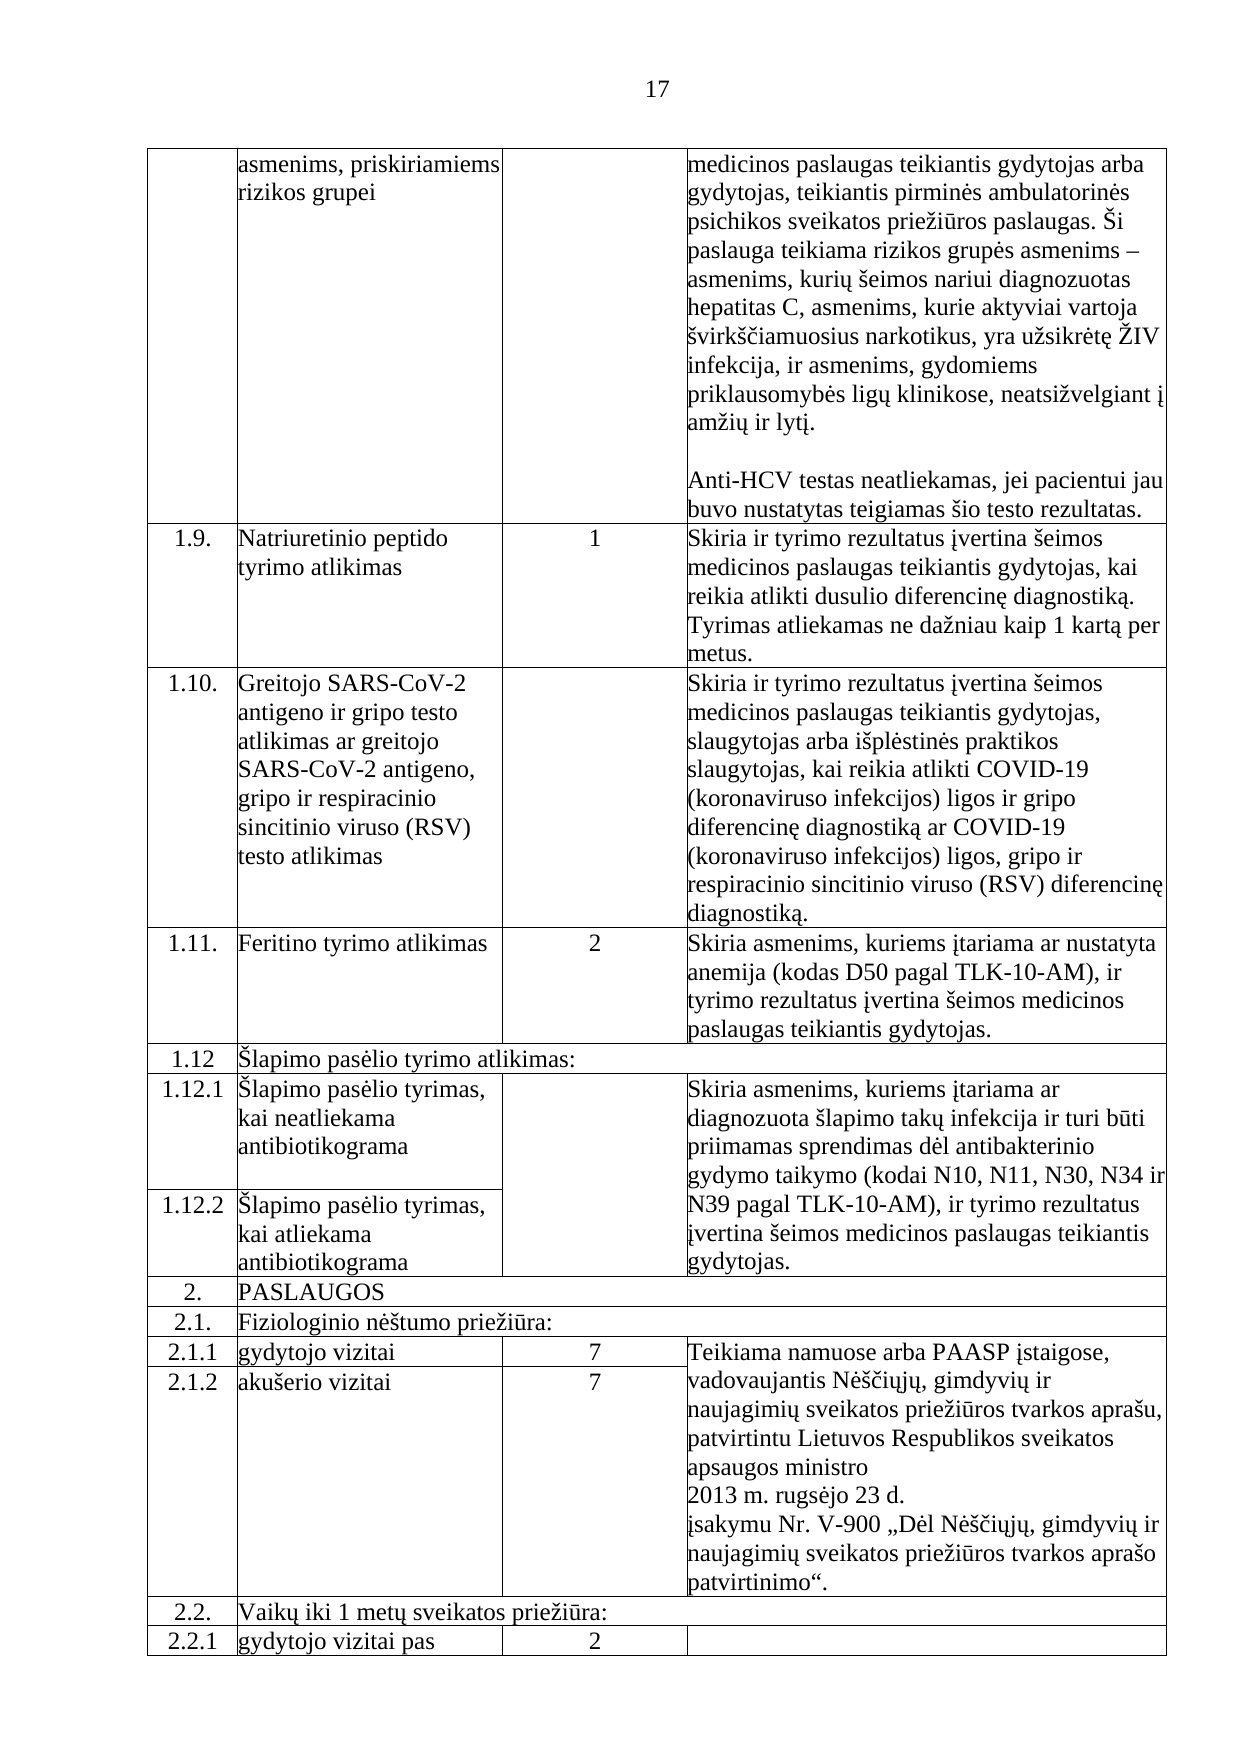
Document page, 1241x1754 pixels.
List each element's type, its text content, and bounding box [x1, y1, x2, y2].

table_cell 1.12 [148, 1044, 237, 1073]
table_cell Natriuretinio peptido tyrimo atlikimas [238, 524, 502, 667]
table_cell [688, 1626, 1166, 1655]
table_cell [148, 149, 237, 522]
table_cell 2.2.1 [148, 1626, 237, 1655]
table_cell [503, 1074, 687, 1276]
table_cell Vaikų iki 1 metų sveikatos priežiūra: [238, 1597, 1166, 1625]
table_cell 1 [503, 524, 687, 667]
table_cell Šlapimo pasėlio tyrimo atlikimas: [238, 1044, 1166, 1073]
table_cell 1.9. [148, 524, 237, 667]
table_cell gydytojo vizitai [238, 1337, 502, 1366]
table_cell [503, 149, 687, 522]
table_cell 2 [503, 928, 687, 1043]
table_cell 2.1.2 [148, 1367, 237, 1596]
table_cell Fiziologinio nėštumo priežiūra: [238, 1307, 1166, 1336]
table_cell 2. [148, 1277, 237, 1306]
table_cell Skiria asmenims, kuriems įtariama ar nustatyta anemija (kodas D50 pagal TLK-10-AM), ir tyrimo rezultatus įvertina šeimos medicinos paslaugas teikiantis gydytojas. [688, 928, 1166, 1043]
table_cell Greitojo SARS-CoV-2 antigeno ir gripo testo atlikimas ar greitojo SARS-CoV-2 antigeno, gripo ir respiracinio sincitinio viruso (RSV) testo atlikimas [238, 668, 502, 927]
table_cell 1.11. [148, 928, 237, 1043]
table_cell asmenims, priskiriamiems rizikos grupei [238, 149, 502, 522]
table_cell Skiria ir tyrimo rezultatus įvertina šeimos medicinos paslaugas teikiantis gydytojas, kai reikia atlikti dusulio diferencinę diagnostiką. Tyrimas atliekamas ne dažniau kaip 1 kartą per metus. [688, 524, 1166, 667]
table_cell Skiria asmenims, kuriems įtariama ar diagnozuota šlapimo takų infekcija ir turi būti priimamas sprendimas dėl antibakterinio gydymo taikymo (kodai N10, N11, N30, N34 ir N39 pagal TLK-10-AM), ir tyrimo rezultatus įvertina šeimos medicinos paslaugas teikiantis gydytojas. [688, 1074, 1166, 1276]
table_cell 7 [503, 1337, 687, 1366]
table_cell 1.12.1 [148, 1074, 237, 1189]
table_cell akušerio vizitai [238, 1367, 502, 1596]
table_cell Teikiama namuose arba PAASP įstaigose, vadovaujantis Nėščiųjų, gimdyvių ir naujagimių sveikatos priežiūros tvarkos aprašu, patvirtintu Lietuvos Respublikos sveikatos apsaugos ministro 2013 m. rugsėjo 23 d. įsakymu Nr. V-900 „Dėl Nėščiųjų, gimdyvių ir naujagimių sveikatos priežiūros tvarkos aprašo patvirtinimo“. [688, 1337, 1166, 1596]
table_cell Skiria ir tyrimo rezultatus įvertina šeimos medicinos paslaugas teikiantis gydytojas, slaugytojas arba išplėstinės praktikos slaugytojas, kai reikia atlikti COVID-19 (koronaviruso infekcijos) ligos ir gripo diferencinę diagnostiką ar COVID-19 (koronaviruso infekcijos) ligos, gripo ir respiracinio sincitinio viruso (RSV) diferencinę diagnostiką. [688, 668, 1166, 927]
table_cell 7 [503, 1367, 687, 1596]
table_cell gydytojo vizitai pas [238, 1626, 502, 1655]
table_cell PASLAUGOS [238, 1277, 1166, 1306]
table_cell 1.12.2 [148, 1190, 237, 1276]
table_cell Feritino tyrimo atlikimas [238, 928, 502, 1043]
table_cell Šlapimo pasėlio tyrimas, kai atliekama antibiotikograma [238, 1190, 502, 1276]
table_cell 2.1.1 [148, 1337, 237, 1366]
table_cell Šlapimo pasėlio tyrimas, kai neatliekama antibiotikograma [238, 1074, 502, 1189]
table_cell medicinos paslaugas teikiantis gydytojas arba gydytojas, teikiantis pirminės ambulatorinės psichikos sveikatos priežiūros paslaugas. Ši paslauga teikiama rizikos grupės asmenims – asmenims, kurių šeimos nariui diagnozuotas hepatitas C, asmenims, kurie aktyviai vartoja švirkščiamuosius narkotikus, yra užsikrėtę ŽIV infekcija, ir asmenims, gydomiems priklausomybės ligų klinikose, neatsižvelgiant į amžių ir lytį. Anti-HCV testas neatliekamas, jei pacientui jau buvo nustatytas teigiamas šio testo rezultatas. [688, 149, 1166, 522]
table_cell 2 [503, 1626, 687, 1655]
table_cell [503, 668, 687, 927]
table_cell 2.2. [148, 1597, 237, 1625]
table_cell 2.1. [148, 1307, 237, 1336]
table_cell 1.10. [148, 668, 237, 927]
